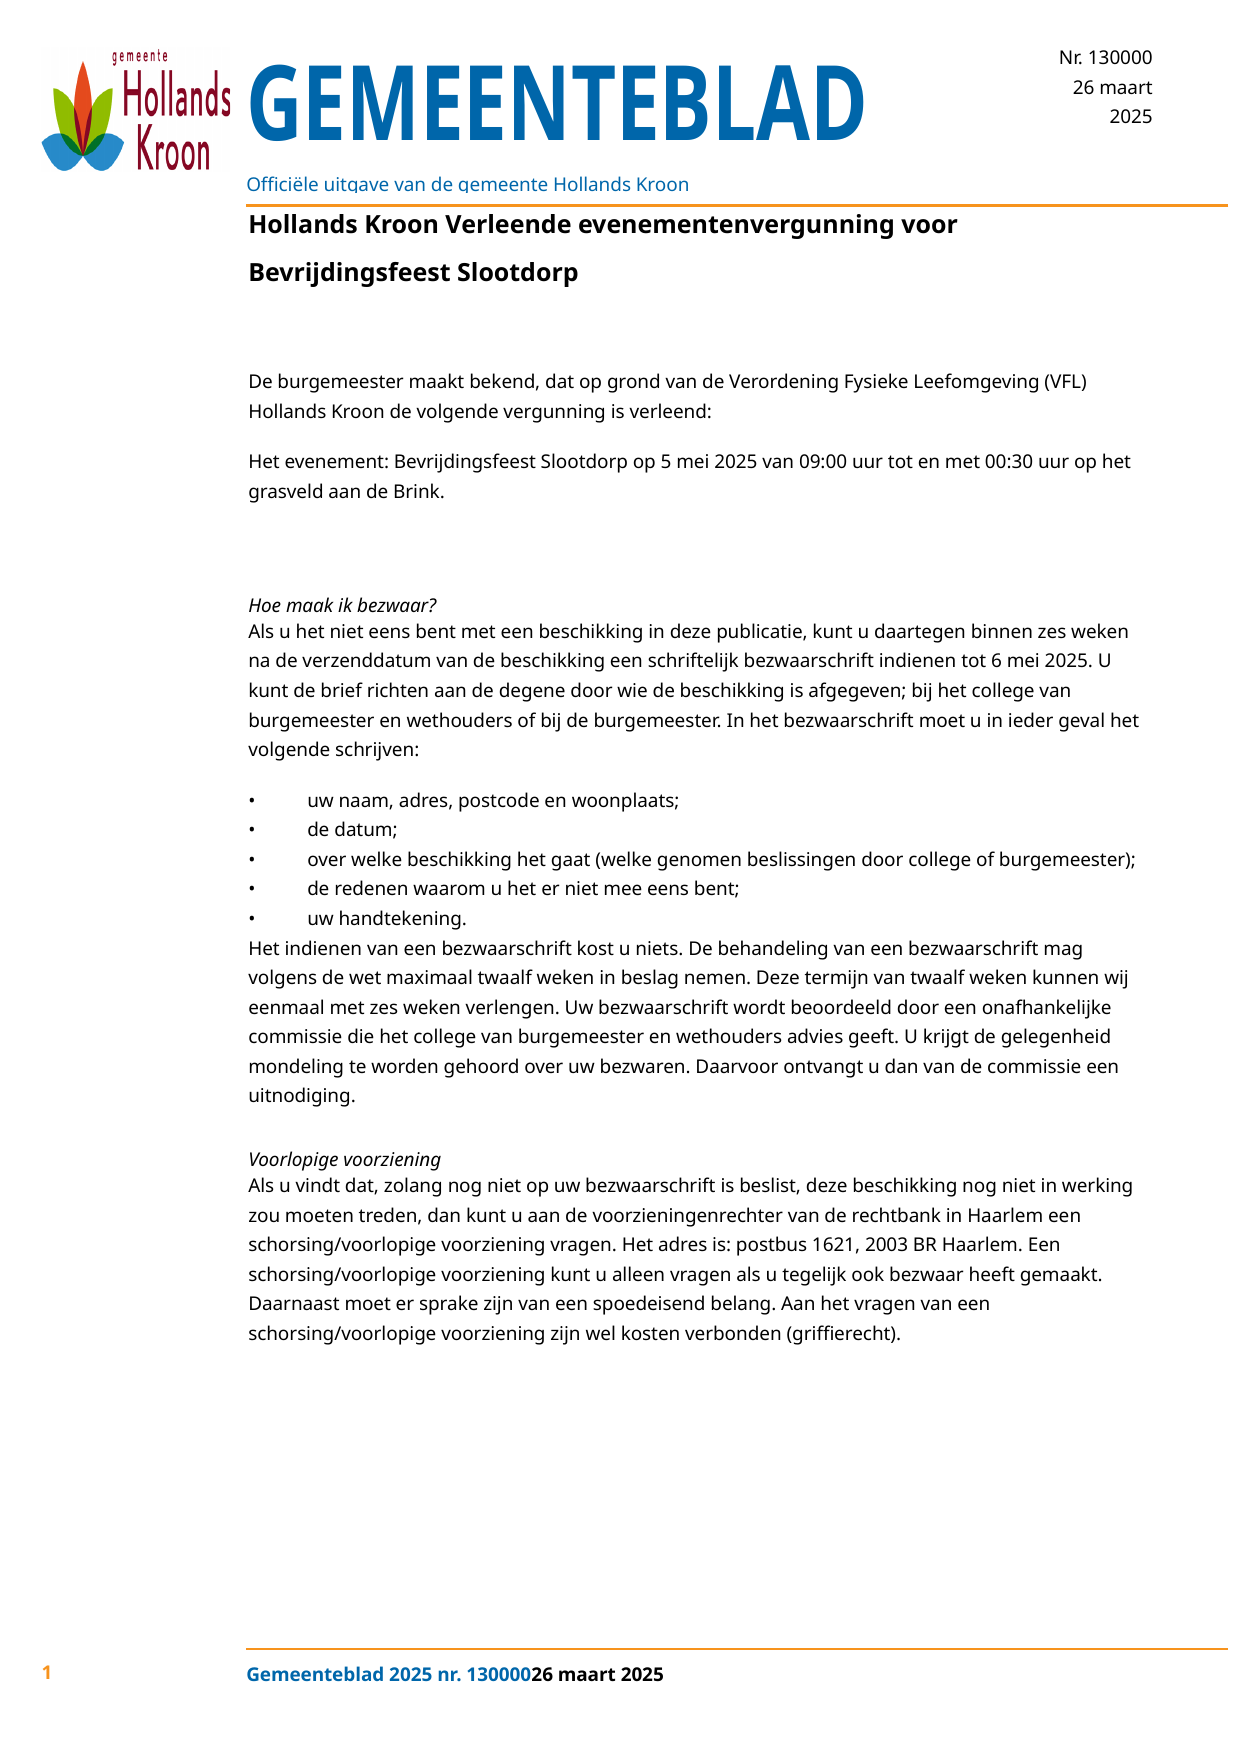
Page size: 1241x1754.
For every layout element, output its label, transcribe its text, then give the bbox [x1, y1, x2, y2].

text Als u vindt dat, zolang nog niet op uw bezwaarschrift is beslist, deze beschikking nog niet in werking zou moeten treden, dan kunt u aan de voorzieningenrechter van de rechtbank in Haarlem een schorsing/voorlopige voorziening vragen. Het adres is: postbus 1621, 2003 BR Haarlem. Een schorsing/voorlopige voorziening kunt u alleen vragen als u tegelijk ook bezwaar heeft gemaakt. Daarnaast moet er sprake zijn van een spoedeisend belang. Aan het vragen van een schorsing/voorlopige voorziening zijn wel kosten verbonden (griffierecht). [248, 1172, 1152, 1346]
text Hoe maak ik bezwaar? [248, 592, 1152, 618]
list de redenen waarom u het er niet mee eens bent; [248, 876, 1152, 901]
text Voorlopige voorziening [248, 1147, 1152, 1172]
text Hollands Kroon Verleende evenementenvergunning voor Bevrijdingsfeest Slootdorp [248, 207, 1152, 288]
text Het indienen van een bezwaarschrift kost u niets. De behandeling van een bezwaarschrift mag volgens de wet maximaal twaalf weken in beslag nemen. Deze termijn van twaalf weken kunnen wij eenmaal met zes weken verlengen. Uw bezwaarschrift wordt beoordeeld door een onafhankelijke commissie die het college van burgemeester en wethouders advies geeft. U krijgt de gelegenheid mondeling te worden gehoord over uw bezwaren. Daarvoor ontvangt u dan van de commissie een uitnodiging. [248, 935, 1152, 1108]
list uw handtekening. [248, 905, 1152, 931]
list uw naam, adres, postcode en woonplaats; [248, 787, 1152, 812]
text Het evenement: Bevrijdingsfeest Slootdorp op 5 mei 2025 van 09:00 uur tot en met 00:30 uur op het grasveld aan de Brink. [248, 448, 1152, 504]
text De burgemeester maakt bekend, dat op grond van de Verordening Fysieke Leefomgeving (VFL) Hollands Kroon de volgende vergunning is verleend: [248, 368, 1152, 424]
picture [41, 47, 231, 172]
list over welke beschikking het gaat (welke genomen beslissingen door college of burgemeester); [248, 846, 1152, 872]
list de datum; [248, 816, 1152, 842]
text Als u het niet eens bent met een beschikking in deze publicatie, kunt u daartegen binnen zes weken na de verzenddatum van de beschikking een schriftelijk bezwaarschrift indienen tot 6 mei 2025. U kunt de brief richten aan de degene door wie de beschikking is afgegeven; bij het college van burgemeester en wethouders of bij de burgemeester. In het bezwaarschrift moet u in ieder geval het volgende schrijven: [248, 618, 1152, 762]
